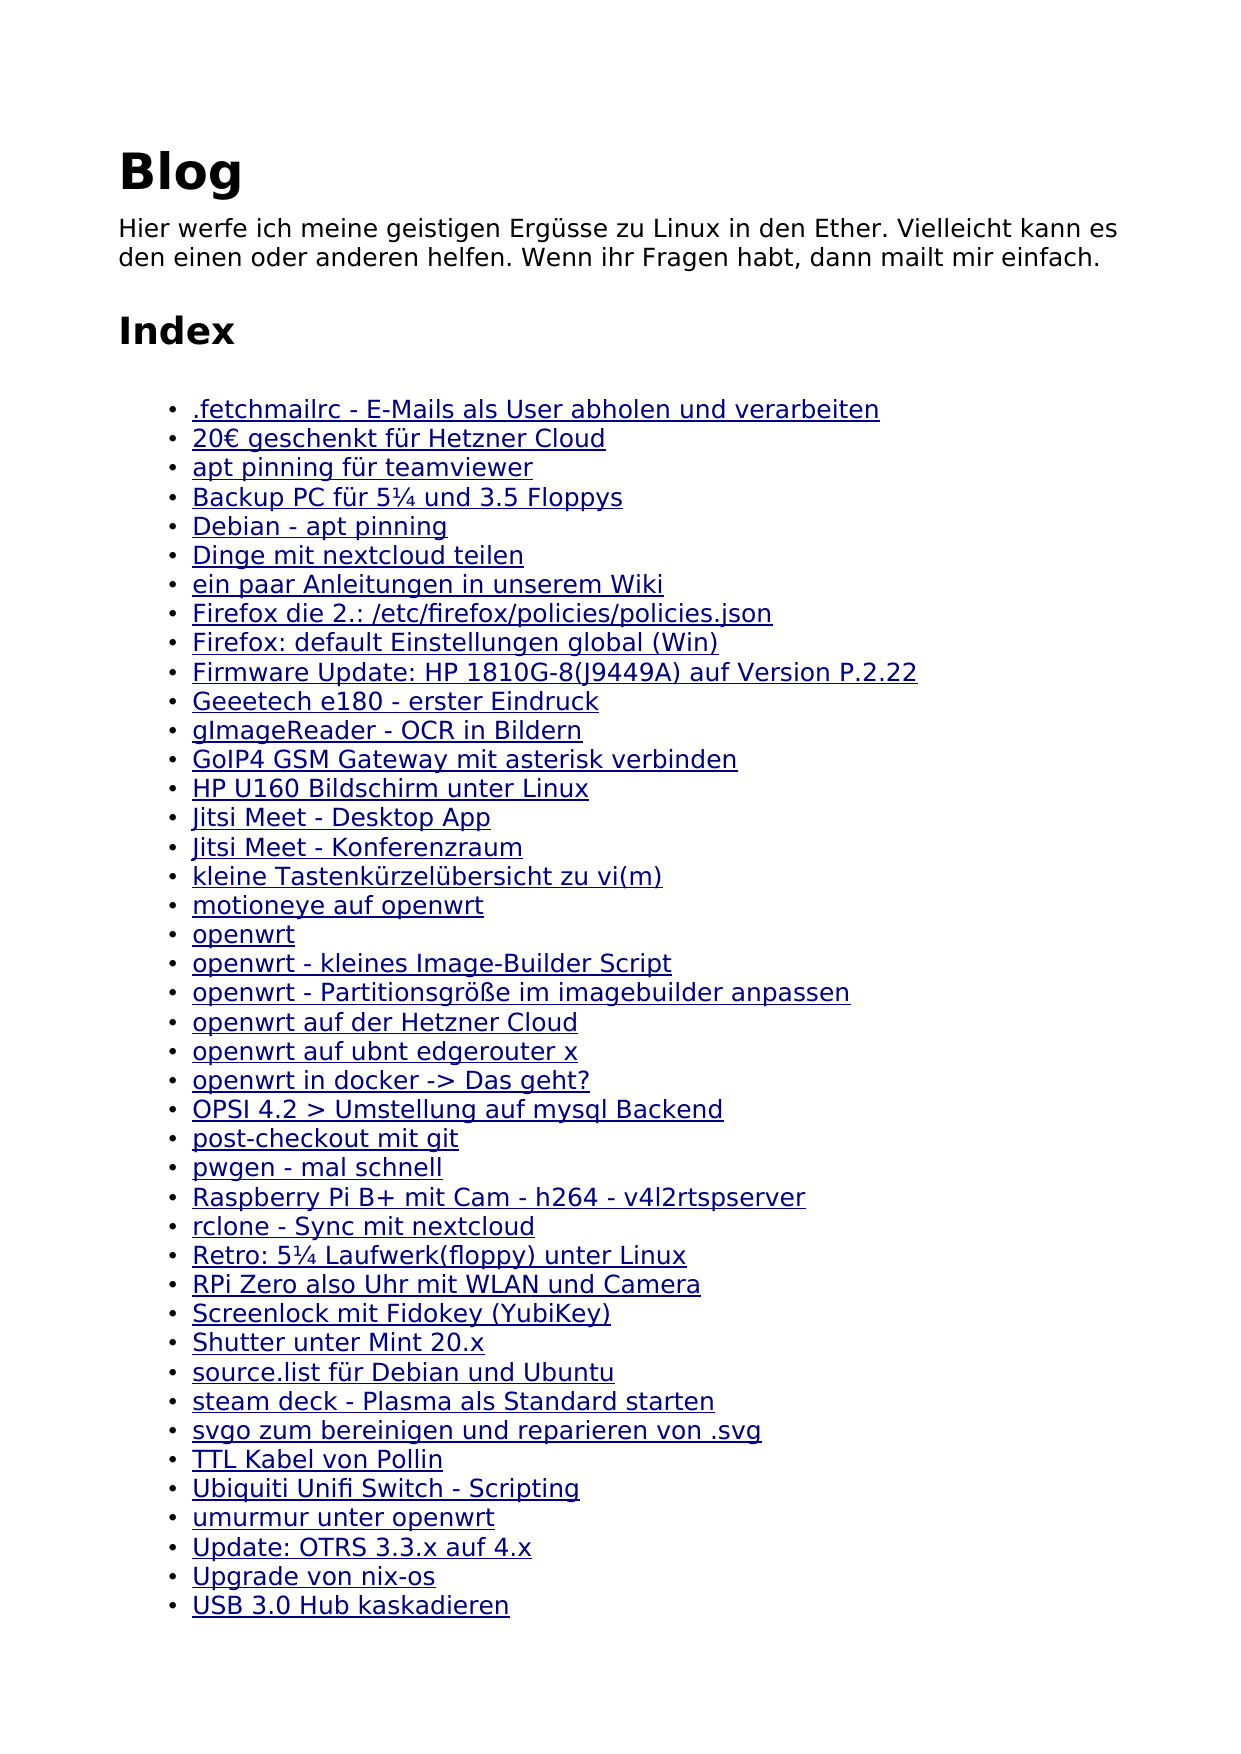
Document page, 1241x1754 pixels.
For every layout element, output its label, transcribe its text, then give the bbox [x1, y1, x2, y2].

list steam deck - Plasma als Standard starten [177, 1387, 1122, 1416]
list Shutter unter Mint 20.x [177, 1329, 1122, 1358]
list Ubiquiti Unifi Switch - Scripting [177, 1474, 1122, 1504]
list Geeetech e180 - erster Eindruck [177, 687, 1122, 716]
list openwrt auf der Hetzner Cloud [177, 1008, 1122, 1037]
list motioneye auf openwrt [177, 891, 1122, 920]
list OPSI 4.2 > Umstellung auf mysql Backend [177, 1095, 1122, 1124]
list HP U160 Bildschirm unter Linux [177, 774, 1122, 804]
list TTL Kabel von Pollin [177, 1445, 1122, 1474]
list pwgen - mal schnell [177, 1154, 1122, 1183]
list openwrt auf ubnt edgerouter x [177, 1037, 1122, 1066]
list rclone - Sync mit nextcloud [177, 1212, 1122, 1241]
list Retro: 5¼ Laufwerk(floppy) unter Linux [177, 1241, 1122, 1270]
list Backup PC für 5¼ und 3.5 Floppys [177, 483, 1122, 512]
list Debian - apt pinning [177, 512, 1122, 541]
list openwrt [177, 920, 1122, 949]
list post-checkout mit git [177, 1124, 1122, 1154]
list Dinge mit nextcloud teilen [177, 541, 1122, 570]
list Jitsi Meet - Konferenzraum [177, 833, 1122, 862]
list USB 3.0 Hub kaskadieren [177, 1591, 1122, 1620]
list Firefox: default Einstellungen global (Win) [177, 629, 1122, 658]
list Raspberry Pi B+ mit Cam - h264 - v4l2rtspserver [177, 1183, 1122, 1212]
list openwrt in docker -> Das geht? [177, 1066, 1122, 1095]
subtitle Index [118, 310, 1122, 353]
list .fetchmailrc - E-Mails als User abholen und verarbeiten [177, 395, 1122, 424]
list Jitsi Meet - Desktop App [177, 804, 1122, 833]
list 20€ geschenkt für Hetzner Cloud [177, 424, 1122, 454]
list source.list für Debian und Ubuntu [177, 1358, 1122, 1387]
list Firefox die 2.: /etc/firefox/policies/policies.json [177, 599, 1122, 629]
subtitle Blog [118, 143, 1122, 201]
list RPi Zero also Uhr mit WLAN und Camera [177, 1270, 1122, 1299]
list Upgrade von nix-os [177, 1562, 1122, 1591]
list ein paar Anleitungen in unserem Wiki [177, 570, 1122, 599]
text Hier werfe ich meine geistigen Ergüsse zu Linux in den Ether. Vielleicht kann es den einen oder anderen helfen. Wenn ihr Fragen habt, dann mailt mir einfach. [118, 214, 1122, 272]
list openwrt - Partitionsgröße im imagebuilder anpassen [177, 979, 1122, 1008]
list GoIP4 GSM Gateway mit asterisk verbinden [177, 745, 1122, 774]
list gImageReader - OCR in Bildern [177, 716, 1122, 745]
list apt pinning für teamviewer [177, 454, 1122, 483]
list kleine Tastenkürzelübersicht zu vi(m) [177, 862, 1122, 891]
list openwrt - kleines Image-Builder Script [177, 949, 1122, 979]
list Screenlock mit Fidokey (YubiKey) [177, 1299, 1122, 1329]
list svgo zum bereinigen und reparieren von .svg [177, 1416, 1122, 1445]
list Firmware Update: HP 1810G-8(J9449A) auf Version P.2.22 [177, 658, 1122, 687]
list umurmur unter openwrt [177, 1504, 1122, 1533]
list Update: OTRS 3.3.x auf 4.x [177, 1533, 1122, 1562]
